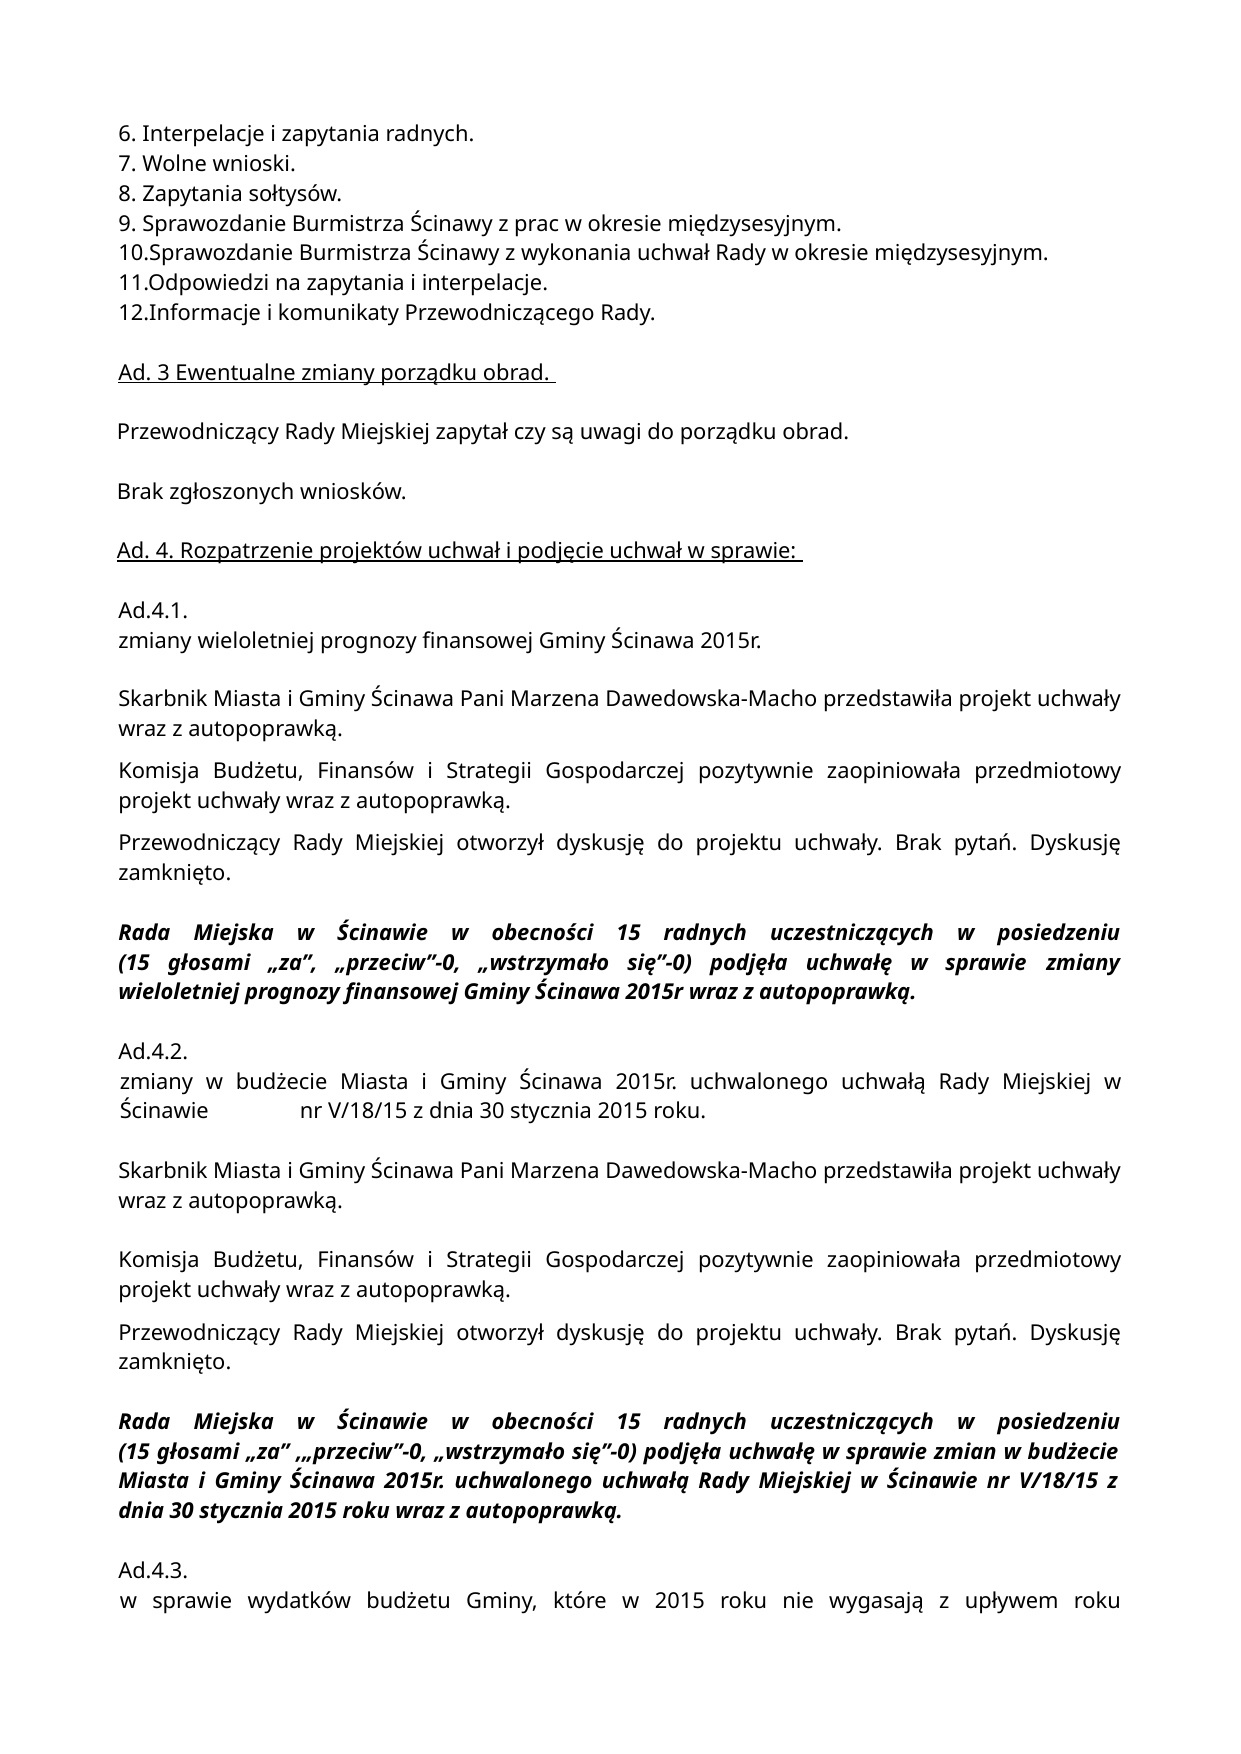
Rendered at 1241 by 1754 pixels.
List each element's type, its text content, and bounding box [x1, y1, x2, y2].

text 7. Wolne wnioski. [118, 148, 1122, 178]
text 6. Interpelacje i zapytania radnych. [118, 118, 1122, 148]
text 11.Odpowiedzi na zapytania i interpelacje. [118, 267, 1122, 297]
text Przewodniczący Rady Miejskiej otworzył dyskusję do projektu uchwały. Brak pytań. Dyskusję zamknięto. [118, 1316, 1122, 1376]
text Ad.4.3. [118, 1555, 1122, 1584]
text Brak zgłoszonych wniosków. [117, 476, 1122, 505]
text Komisja Budżetu, Finansów i Strategii Gospodarczej pozytywnie zaopiniowała przedmiotowy projekt uchwały wraz z autopoprawką. [118, 1244, 1122, 1304]
text 8. Zapytania sołtysów. [118, 178, 1122, 207]
text Ad. 4. Rozpatrzenie projektów uchwał i podjęcie uchwał w sprawie: [117, 535, 1122, 565]
text zmiany wieloletniej prognozy finansowej Gminy Ścinawa 2015r. [118, 624, 1122, 654]
text Ad.4.1. [118, 595, 1122, 624]
text Skarbnik Miasta i Gminy Ścinawa Pani Marzena Dawedowska-Macho przedstawiła projekt uchwały wraz z autopoprawką. [118, 683, 1122, 743]
text Ad.4.2. [118, 1036, 1122, 1066]
text Ad. 3 Ewentualne zmiany porządku obrad. [118, 356, 1122, 386]
text 10.Sprawozdanie Burmistrza Ścinawy z wykonania uchwał Rady w okresie międzysesyjnym. [118, 237, 1122, 267]
text Komisja Budżetu, Finansów i Strategii Gospodarczej pozytywnie zaopiniowała przedmiotowy projekt uchwały wraz z autopoprawką. [118, 755, 1122, 815]
text 9. Sprawozdanie Burmistrza Ścinawy z prac w okresie międzysesyjnym. [118, 207, 1122, 237]
text Rada Miejska w Ścinawie w obecności 15 radnych uczestniczących w posiedzeniu (15 głosami „za”, „przeciw”-0, „wstrzymało się”-0) podjęła uchwałę w sprawie zmiany wieloletniej prognozy finansowej Gminy Ścinawa 2015r wraz z autopoprawką. [118, 917, 1122, 1006]
text Skarbnik Miasta i Gminy Ścinawa Pani Marzena Dawedowska-Macho przedstawiła projekt uchwały wraz z autopoprawką. [118, 1155, 1122, 1214]
text Przewodniczący Rady Miejskiej otworzył dyskusję do projektu uchwały. Brak pytań. Dyskusję zamknięto. [118, 827, 1122, 887]
text 12.Informacje i komunikaty Przewodniczącego Rady. [118, 297, 1122, 327]
text Rada Miejska w Ścinawie w obecności 15 radnych uczestniczących w posiedzeniu (15 głosami „za” ,„przeciw”-0, „wstrzymało się”-0) podjęła uchwałę w sprawie zmian w budżecie Miasta i Gminy Ścinawa 2015r. uchwalonego uchwałą Rady Miejskiej w Ścinawie nr V/18/15 z dnia 30 stycznia 2015 roku wraz z autopoprawką. [118, 1406, 1122, 1525]
text zmiany w budżecie Miasta i Gminy Ścinawa 2015r. uchwalonego uchwałą Rady Miejskiej w Ścinawie nr V/18/15 z dnia 30 stycznia 2015 roku. [119, 1066, 1122, 1125]
text Przewodniczący Rady Miejskiej zapytał czy są uwagi do porządku obrad. [117, 416, 1122, 446]
text w sprawie wydatków budżetu Gminy, które w 2015 roku nie wygasają z upływem roku [119, 1584, 1122, 1614]
